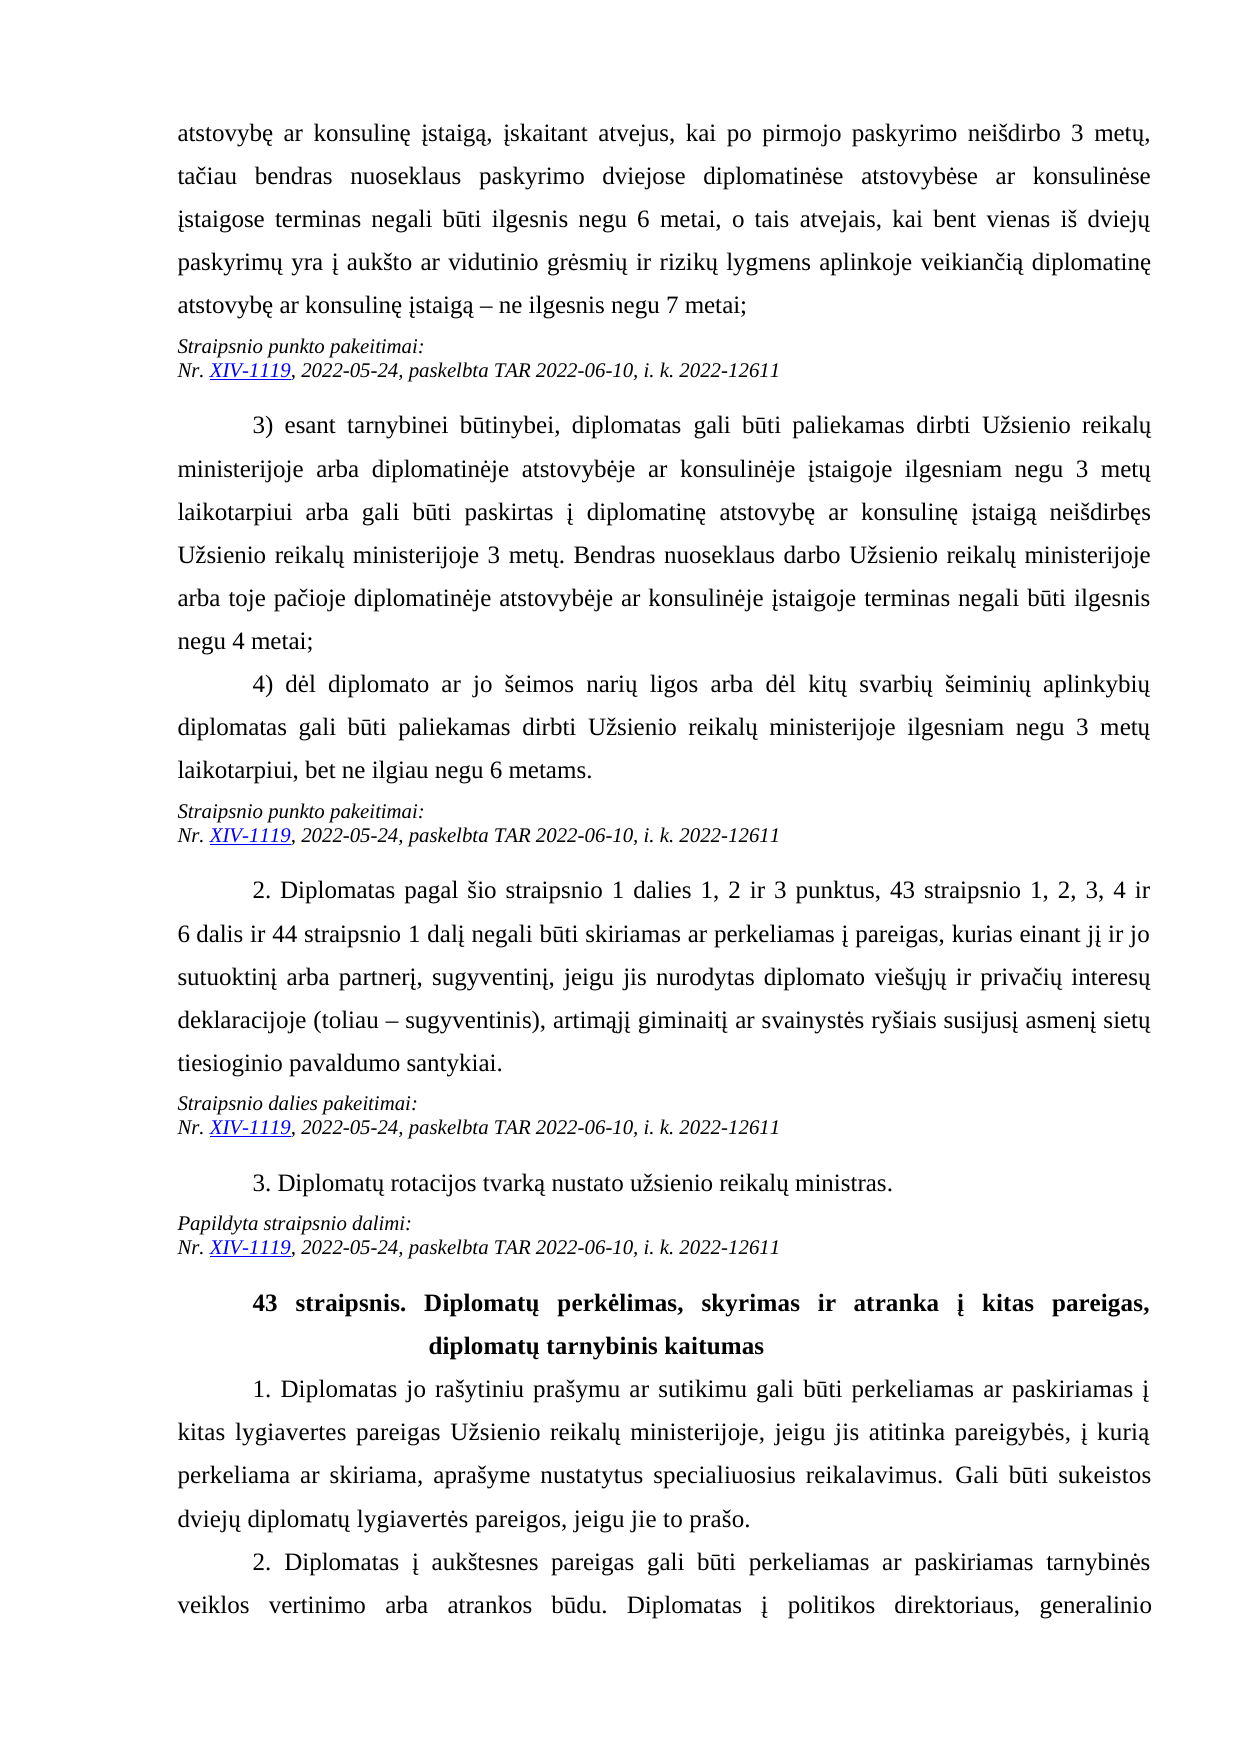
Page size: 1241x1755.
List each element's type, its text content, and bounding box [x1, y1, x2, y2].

text Straipsnio dalies pakeitimai: [177, 1091, 1152, 1115]
text Nr. XIV-1119, 2022-05-24, paskelbta TAR 2022-06-10, i. k. 2022-12611 [177, 358, 1152, 382]
text Straipsnio punkto pakeitimai: [177, 334, 1152, 358]
text Nr. XIV-1119, 2022-05-24, paskelbta TAR 2022-06-10, i. k. 2022-12611 [177, 1235, 1152, 1259]
text 2. Diplomatas į aukštesnes pareigas gali būti perkeliamas ar paskiriamas tarnybinės veiklos vertinimo arba atrankos būdu. Diplomatas į politikos direktoriaus, generalinio [177, 1547, 1152, 1619]
text 4) dėl diplomato ar jo šeimos narių ligos arba dėl kitų svarbių šeiminių aplinkybių diplomatas gali būti paliekamas dirbti Užsienio reikalų ministerijoje ilgesniam negu 3 metų laikotarpiui, bet ne ilgiau negu 6 metams. [177, 669, 1152, 784]
text atstovybę ar konsulinę įstaigą, įskaitant atvejus, kai po pirmojo paskyrimo neišdirbo 3 metų, tačiau bendras nuoseklaus paskyrimo dviejose diplomatinėse atstovybėse ar konsulinėse įstaigose terminas negali būti ilgesnis negu 6 metai, o tais atvejais, kai bent vienas iš dviejų paskyrimų yra į aukšto ar vidutinio grėsmių ir rizikų lygmens aplinkoje veikiančią diplomatinę atstovybę ar konsulinę įstaigą – ne ilgesnis negu 7 metai; [177, 118, 1152, 319]
text 3. Diplomatų rotacijos tvarką nustato užsienio reikalų ministras. [177, 1168, 1152, 1197]
text 3) esant tarnybinei būtinybei, diplomatas gali būti paliekamas dirbti Užsienio reikalų ministerijoje arba diplomatinėje atstovybėje ar konsulinėje įstaigoje ilgesniam negu 3 metų laikotarpiui arba gali būti paskirtas į diplomatinę atstovybę ar konsulinę įstaigą neišdirbęs Užsienio reikalų ministerijoje 3 metų. Bendras nuoseklaus darbo Užsienio reikalų ministerijoje arba toje pačioje diplomatinėje atstovybėje ar konsulinėje įstaigoje terminas negali būti ilgesnis negu 4 metai; [177, 411, 1152, 655]
text Nr. XIV-1119, 2022-05-24, paskelbta TAR 2022-06-10, i. k. 2022-12611 [177, 1115, 1152, 1139]
text Straipsnio punkto pakeitimai: [177, 799, 1152, 823]
text Nr. XIV-1119, 2022-05-24, paskelbta TAR 2022-06-10, i. k. 2022-12611 [177, 823, 1152, 847]
text 43 straipsnis. Diplomatų perkėlimas, skyrimas ir atranka į kitas pareigas, diplomatų tarnybinis kaitumas [252, 1288, 1152, 1360]
text 1. Diplomatas jo rašytiniu prašymu ar sutikimu gali būti perkeliamas ar paskiriamas į kitas lygiavertes pareigas Užsienio reikalų ministerijoje, jeigu jis atitinka pareigybės, į kurią perkeliama ar skiriama, aprašyme nustatytus specialiuosius reikalavimus. Gali būti sukeistos dviejų diplomatų lygiavertės pareigos, jeigu jie to prašo. [177, 1374, 1152, 1532]
text Papildyta straipsnio dalimi: [177, 1211, 1152, 1235]
text 2. Diplomatas pagal šio straipsnio 1 dalies 1, 2 ir 3 punktus, 43 straipsnio 1, 2, 3, 4 ir 6 dalis ir 44 straipsnio 1 dalį negali būti skiriamas ar perkeliamas į pareigas, kurias einant jį ir jo sutuoktinį arba partnerį, sugyventinį, jeigu jis nurodytas diplomato viešųjų ir privačių interesų deklaracijoje (toliau – sugyventinis), artimąjį giminaitį ar svainystės ryšiais susijusį asmenį sietų tiesioginio pavaldumo santykiai. [177, 876, 1152, 1077]
